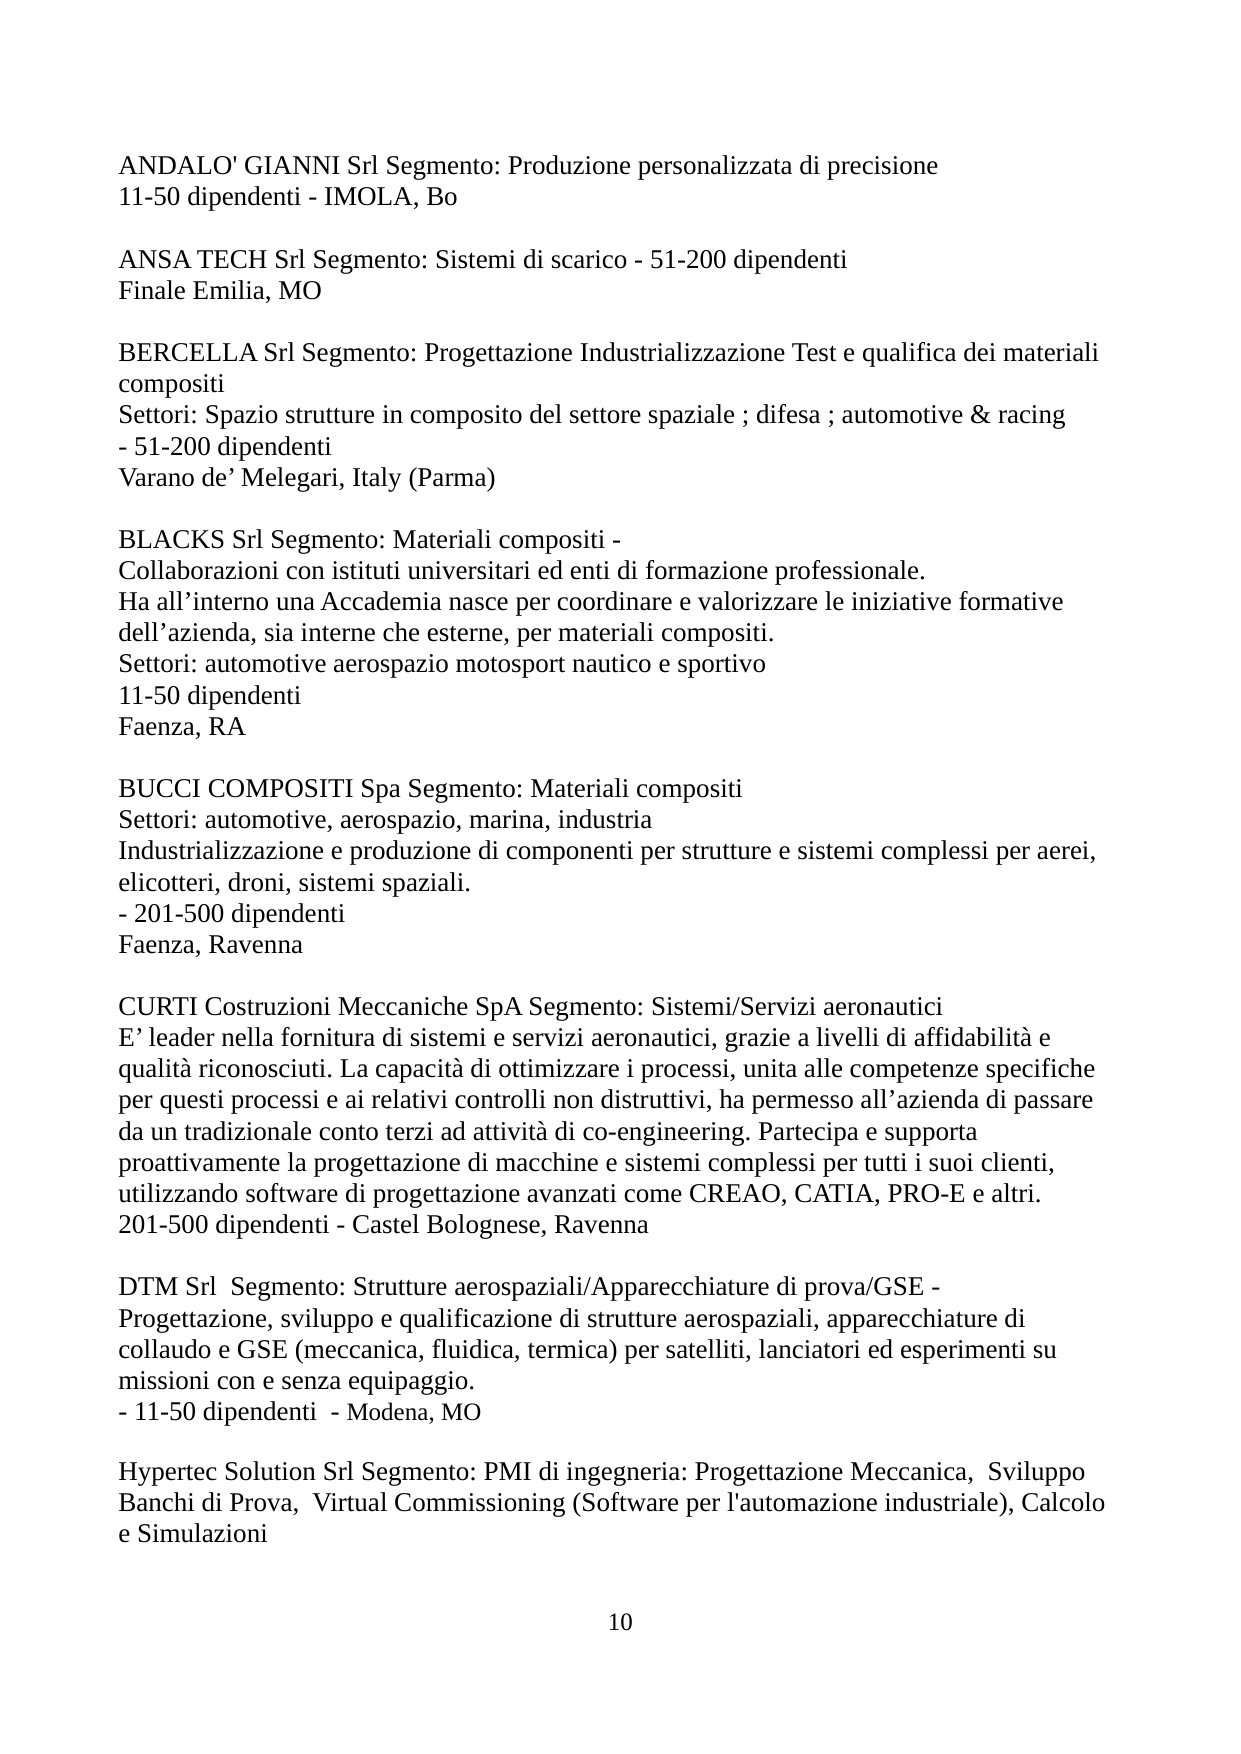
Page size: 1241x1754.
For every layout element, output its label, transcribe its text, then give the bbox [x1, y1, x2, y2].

text Faenza, RA [118, 710, 1122, 741]
text Varano de’ Melegari, Italy (Parma) [118, 461, 1122, 492]
text ANSA TECH Srl Segmento: Sistemi di scarico - 51-200 dipendenti [118, 243, 1122, 274]
text 201-500 dipendenti - Castel Bolognese, Ravenna [118, 1208, 1122, 1239]
text Settori: Spazio strutture in composito del settore spaziale ; difesa ; automotive & racing [118, 398, 1122, 429]
text DTM Srl Segmento: Strutture aerospaziali/Apparecchiature di prova/GSE - [118, 1271, 1122, 1302]
text E’ leader nella fornitura di sistemi e servizi aeronautici, grazie a livelli di affidabilità e qualità riconosciuti. La capacità di ottimizzare i processi, unita alle competenze specifiche per questi processi e ai relativi controlli non distruttivi, ha permesso all’azienda di passare da un tradizionale conto terzi ad attività di co-engineering. Partecipa e supporta proattivamente la progettazione di macchine e sistemi complessi per tutti i suoi clienti, utilizzando software di progettazione avanzati come CREAO, CATIA, PRO-E e altri. [118, 1021, 1122, 1208]
text Settori: automotive aerospazio motosport nautico e sportivo [118, 648, 1122, 679]
text CURTI Costruzioni Meccaniche SpA Segmento: Sistemi/Servizi aeronautici [118, 990, 1122, 1021]
text Finale Emilia, MO [118, 274, 1122, 305]
text Faenza, Ravenna [118, 928, 1122, 959]
text Industrializzazione e produzione di componenti per strutture e sistemi complessi per aerei, elicotteri, droni, sistemi spaziali. [118, 834, 1122, 897]
text BERCELLA Srl Segmento: Progettazione Industrializzazione Test e qualifica dei materiali compositi [118, 336, 1122, 398]
text ANDALO' GIANNI Srl Segmento: Produzione personalizzata di precisione 11-50 dipendenti - IMOLA, Bo [118, 149, 1122, 212]
text Collaborazioni con istituti universitari ed enti di formazione professionale. Ha all’interno una Accademia nasce per coordinare e valorizzare le iniziative formative dell’azienda, sia interne che esterne, per materiali compositi. [118, 554, 1122, 648]
text - 201-500 dipendenti [118, 897, 1122, 928]
text BUCCI COMPOSITI Spa Segmento: Materiali compositi [118, 772, 1122, 803]
text - 51-200 dipendenti [118, 429, 1122, 461]
text Settori: automotive, aerospazio, marina, industria [118, 803, 1122, 834]
text BLACKS Srl Segmento: Materiali compositi - [118, 492, 1122, 554]
text - 11-50 dipendenti - Modena, MO [118, 1395, 1122, 1426]
text Hypertec Solution Srl Segmento: PMI di ingegneria: Progettazione Meccanica, Sviluppo Banchi di Prova, Virtual Commissioning (Software per l'automazione industriale), Calcolo e Simulazioni [118, 1455, 1122, 1548]
text Progettazione, sviluppo e qualificazione di strutture aerospaziali, apparecchiature di collaudo e GSE (meccanica, fluidica, termica) per satelliti, lanciatori ed esperimenti su missioni con e senza equipaggio. [118, 1302, 1122, 1395]
text 11-50 dipendenti [118, 679, 1122, 710]
